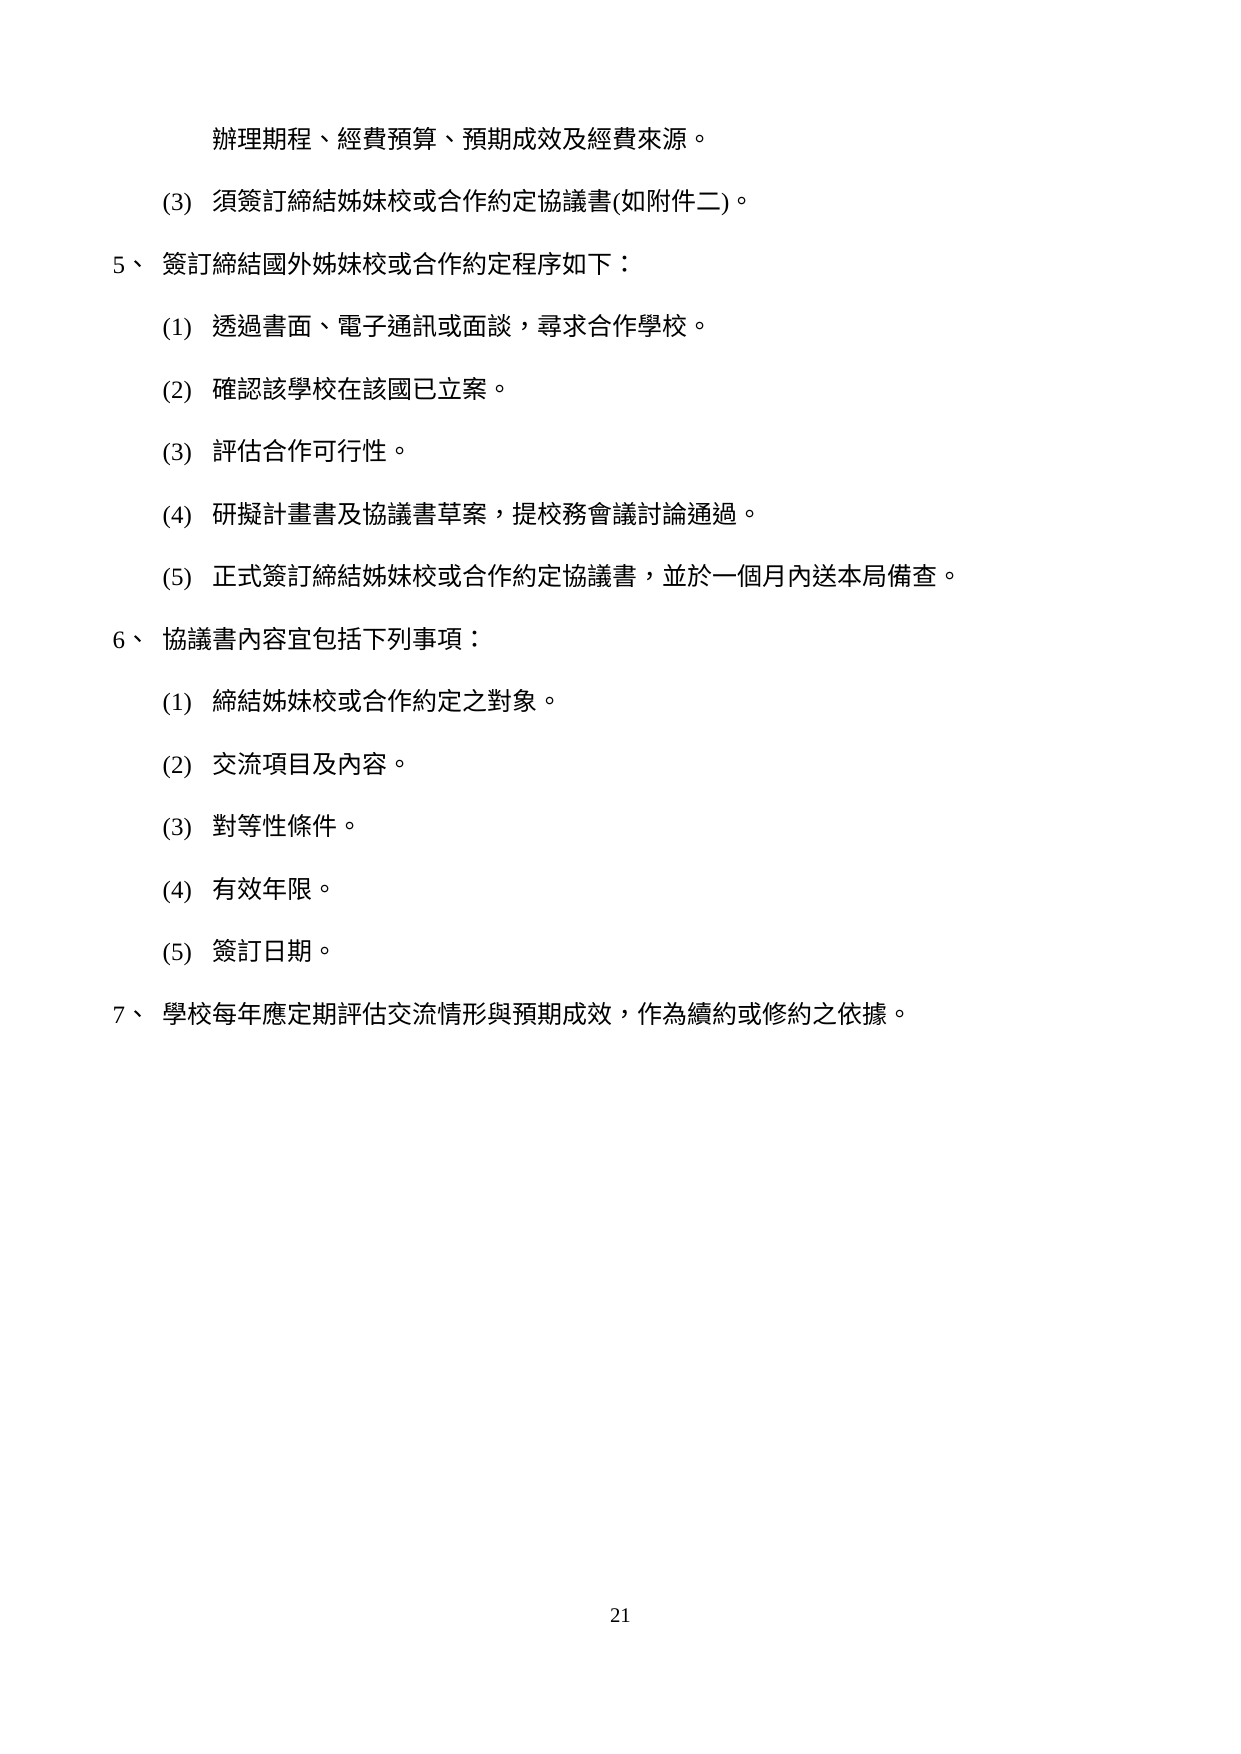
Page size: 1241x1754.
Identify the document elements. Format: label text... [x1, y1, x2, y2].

list 學校每年應定期評估交流情形與預期成效，作為續約或修約之依據。 [112, 971, 1128, 1033]
list 正式簽訂締結姊妹校或合作約定協議書，並於一個月內送本局備查。 [162, 533, 1128, 596]
list 確認該學校在該國已立案。 [162, 346, 1128, 408]
list 協議書內容宜包括下列事項： [112, 596, 1128, 658]
list 對等性條件。 [162, 783, 1128, 846]
list 有效年限。 [162, 846, 1128, 908]
list 研擬計畫書及協議書草案，提校務會議討論通過。 [162, 471, 1128, 533]
list 締結姊妹校或合作約定計畫書(如附件一)內容應包含：對象、學校資料、交流內容、辦理期程、經費預算、預期成效及經費來源。 [162, 96, 1128, 158]
list 交流項目及內容。 [162, 721, 1128, 783]
list 須簽訂締結姊妹校或合作約定協議書(如附件二)。 [162, 158, 1128, 221]
list 評估合作可行性。 [162, 408, 1128, 471]
list 透過書面、電子通訊或面談，尋求合作學校。 [162, 283, 1128, 346]
list 簽訂日期。 [162, 908, 1128, 971]
list 締結姊妹校或合作約定之對象。 [162, 658, 1128, 721]
list 簽訂締結國外姊妹校或合作約定程序如下： [112, 221, 1128, 283]
